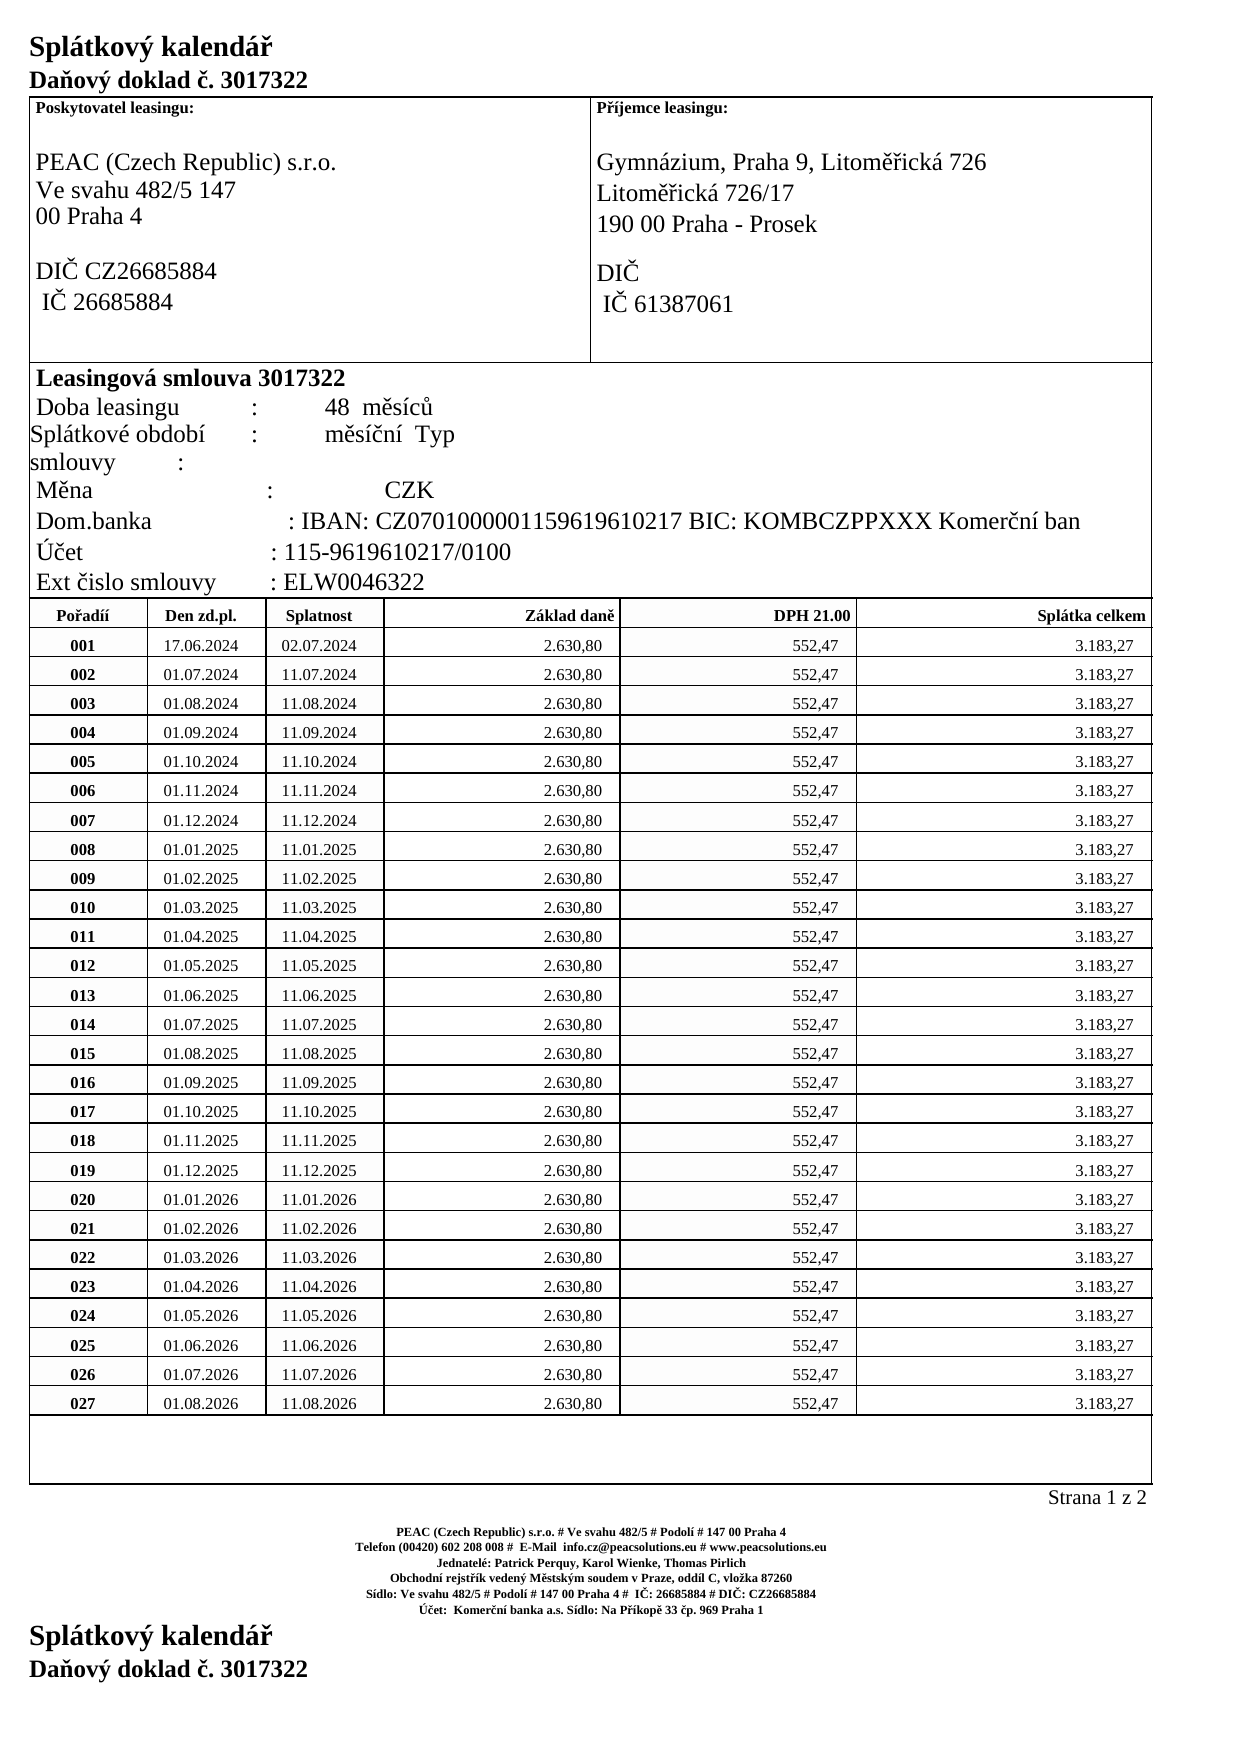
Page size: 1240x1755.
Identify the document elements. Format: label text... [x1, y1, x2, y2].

table_cell 009 [30, 861, 147, 889]
table_cell 004 [30, 716, 147, 743]
table_cell 022 [30, 1241, 147, 1268]
table_cell [620, 1416, 856, 1483]
table_cell 011 [30, 920, 147, 947]
table_cell 008 [30, 832, 147, 860]
table_cell 11.07.2026 [267, 1357, 383, 1385]
table_cell Splatnost [267, 599, 383, 626]
table_cell 552,47 [621, 628, 856, 656]
table_cell 552,47 [621, 686, 856, 714]
text Strana 1 z 2 [31, 1485, 1147, 1509]
table_cell 11.12.2025 [267, 1153, 383, 1181]
table_cell 11.09.2024 [267, 716, 383, 743]
table_cell 013 [30, 978, 147, 1006]
table_cell 2.630,80 [385, 861, 619, 889]
table_cell 552,47 [621, 774, 856, 801]
table_cell 11.07.2024 [267, 657, 383, 685]
table_cell 2.630,80 [385, 1066, 619, 1093]
table_cell 01.07.2026 [148, 1357, 265, 1385]
table_cell Splátka celkem [857, 599, 1151, 626]
table_header Poskytovatel leasingu: PEAC (Czech Republic) s.r.o. Ve svahu 482/5 147 00 Praha 4 DIČ CZ26685884 IČ 26685884 [30, 98, 590, 362]
table_cell 006 [30, 774, 147, 801]
table_cell 552,47 [621, 1386, 856, 1414]
table_cell 11.05.2025 [267, 949, 383, 976]
table_cell 016 [30, 1066, 147, 1093]
table_cell 026 [30, 1357, 147, 1385]
table_cell 552,47 [621, 1007, 856, 1035]
table_cell 01.06.2025 [148, 978, 265, 1006]
table_cell 11.02.2026 [267, 1211, 383, 1239]
table_cell 01.08.2025 [148, 1036, 265, 1064]
table_cell 2.630,80 [385, 1357, 619, 1385]
text Splátkový kalendář [29, 1618, 1145, 1652]
table_cell 11.08.2024 [267, 686, 383, 714]
table_cell 018 [30, 1124, 147, 1151]
table_cell 3.183,27 [857, 891, 1151, 918]
table_cell 11.03.2026 [267, 1241, 383, 1268]
table_cell 3.183,27 [857, 861, 1151, 889]
table_cell 2.630,80 [385, 978, 619, 1006]
table_cell 552,47 [621, 891, 856, 918]
table_cell 2.630,80 [385, 1153, 619, 1181]
table_cell 3.183,27 [857, 1036, 1151, 1064]
table_cell 11.12.2024 [267, 803, 383, 831]
table_cell [30, 1416, 148, 1483]
table_cell 552,47 [621, 1211, 856, 1239]
table_cell 552,47 [621, 1124, 856, 1151]
table_cell 3.183,27 [857, 920, 1151, 947]
table_cell 012 [30, 949, 147, 976]
table_cell 2.630,80 [385, 1299, 619, 1326]
table_cell 3.183,27 [857, 1211, 1151, 1239]
table_cell 2.630,80 [385, 657, 619, 685]
table_cell 3.183,27 [857, 686, 1151, 714]
table_cell 01.11.2025 [148, 1124, 265, 1151]
table_cell 552,47 [621, 832, 856, 860]
table_cell 01.01.2025 [148, 832, 265, 860]
table_cell 11.01.2026 [267, 1182, 383, 1210]
table_cell 01.03.2025 [148, 891, 265, 918]
table_cell 01.05.2026 [148, 1299, 265, 1326]
table_cell 552,47 [621, 1270, 856, 1297]
table_cell 11.03.2025 [267, 891, 383, 918]
table_cell 3.183,27 [857, 832, 1151, 860]
table_cell 11.06.2026 [267, 1328, 383, 1356]
table_cell Leasingová smlouva 3017322 Doba leasingu : 48 měsíců Splátkové období : měsíční Typ smlouvy : Měna : CZK Dom.banka : IBAN: CZ0701000001159619610217 BIC: KOMBCZPPXXX Komerční ban Účet : 115-9619610217/0100 Ext čislo smlouvy : ELW0046322 [30, 363, 1151, 597]
table_cell 01.06.2026 [148, 1328, 265, 1356]
table_cell 007 [30, 803, 147, 831]
table_cell 552,47 [621, 920, 856, 947]
table_cell [856, 1416, 1151, 1483]
table_cell 11.10.2025 [267, 1095, 383, 1122]
table_cell 3.183,27 [857, 628, 1151, 656]
table_cell 11.02.2025 [267, 861, 383, 889]
table_cell 552,47 [621, 1066, 856, 1093]
table_cell 2.630,80 [385, 891, 619, 918]
table_cell 552,47 [621, 861, 856, 889]
table_cell 3.183,27 [857, 657, 1151, 685]
table_cell 3.183,27 [857, 803, 1151, 831]
table_cell 552,47 [621, 803, 856, 831]
table_cell 01.12.2025 [148, 1153, 265, 1181]
table_cell 3.183,27 [857, 949, 1151, 976]
table_cell 11.08.2026 [267, 1386, 383, 1414]
table_cell Pořadíí [30, 599, 147, 626]
table_cell 2.630,80 [385, 949, 619, 976]
table_cell 552,47 [621, 1153, 856, 1181]
table_cell 11.07.2025 [267, 1007, 383, 1035]
table_cell 2.630,80 [385, 686, 619, 714]
text PEAC (Czech Republic) s.r.o. # Ve svahu 482/5 # Podolí # 147 00 Praha 4 [37, 1524, 1145, 1539]
text Jednatelé: Patrick Perquy, Karol Wienke, Thomas Pirlich [37, 1556, 1145, 1570]
table_cell 01.10.2024 [148, 745, 265, 772]
table_cell [148, 1416, 266, 1483]
table_cell 2.630,80 [385, 774, 619, 801]
table_cell 01.05.2025 [148, 949, 265, 976]
table_cell 01.12.2024 [148, 803, 265, 831]
table_cell [266, 1416, 384, 1483]
table_cell 2.630,80 [385, 1036, 619, 1064]
table_cell 015 [30, 1036, 147, 1064]
table_cell 2.630,80 [385, 1270, 619, 1297]
table_cell 3.183,27 [857, 745, 1151, 772]
table_cell 003 [30, 686, 147, 714]
table_cell 010 [30, 891, 147, 918]
table_cell 2.630,80 [385, 716, 619, 743]
table_cell 020 [30, 1182, 147, 1210]
table_cell 2.630,80 [385, 1182, 619, 1210]
table_cell 3.183,27 [857, 1299, 1151, 1326]
table_cell 552,47 [621, 716, 856, 743]
table_cell 005 [30, 745, 147, 772]
table_cell 3.183,27 [857, 1066, 1151, 1093]
text Obchodní rejstřík vedený Městským soudem v Praze, oddíl C, vložka 87260 [37, 1571, 1145, 1586]
table_cell 2.630,80 [385, 1124, 619, 1151]
table_cell 11.04.2026 [267, 1270, 383, 1297]
table_cell 11.06.2025 [267, 978, 383, 1006]
table_cell 3.183,27 [857, 1153, 1151, 1181]
table_cell 552,47 [621, 657, 856, 685]
table_cell 3.183,27 [857, 1386, 1151, 1414]
table_cell 3.183,27 [857, 716, 1151, 743]
table_cell 01.07.2025 [148, 1007, 265, 1035]
table_cell 3.183,27 [857, 1007, 1151, 1035]
table_cell 11.08.2025 [267, 1036, 383, 1064]
table_cell 552,47 [621, 1241, 856, 1268]
table_cell 11.05.2026 [267, 1299, 383, 1326]
text Sídlo: Ve svahu 482/5 # Podolí # 147 00 Praha 4 # IČ: 26685884 # DIČ: CZ26685884 [37, 1587, 1144, 1601]
table_cell 2.630,80 [385, 745, 619, 772]
table_cell 002 [30, 657, 147, 685]
table_cell 3.183,27 [857, 1357, 1151, 1385]
table_cell 01.01.2026 [148, 1182, 265, 1210]
table_cell 3.183,27 [857, 978, 1151, 1006]
table_cell 01.10.2025 [148, 1095, 265, 1122]
table_cell 2.630,80 [385, 1328, 619, 1356]
table_cell 552,47 [621, 1328, 856, 1356]
table_cell 552,47 [621, 978, 856, 1006]
table_cell 552,47 [621, 1182, 856, 1210]
table_cell 01.03.2026 [148, 1241, 265, 1268]
table_cell 01.09.2025 [148, 1066, 265, 1093]
table_cell 2.630,80 [385, 1386, 619, 1414]
table_cell 2.630,80 [385, 920, 619, 947]
table_cell 11.04.2025 [267, 920, 383, 947]
table_cell 017 [30, 1095, 147, 1122]
table_cell 01.11.2024 [148, 774, 265, 801]
table_cell 01.04.2025 [148, 920, 265, 947]
table_cell 3.183,27 [857, 774, 1151, 801]
table_cell 025 [30, 1328, 147, 1356]
table_cell 552,47 [621, 745, 856, 772]
table_cell 027 [30, 1386, 147, 1414]
table_cell 11.11.2025 [267, 1124, 383, 1151]
table_cell 01.04.2026 [148, 1270, 265, 1297]
table_cell 2.630,80 [385, 803, 619, 831]
table_cell 17.06.2024 [148, 628, 265, 656]
table_cell 3.183,27 [857, 1095, 1151, 1122]
table_cell 3.183,27 [857, 1182, 1151, 1210]
table_cell 552,47 [621, 1036, 856, 1064]
table_cell 2.630,80 [385, 1241, 619, 1268]
table_cell 11.01.2025 [267, 832, 383, 860]
table_cell 024 [30, 1299, 147, 1326]
text Daňový doklad č. 3017322 [29, 1654, 1145, 1683]
table_cell 02.07.2024 [267, 628, 383, 656]
table_cell 552,47 [621, 949, 856, 976]
table_cell 552,47 [621, 1357, 856, 1385]
table_cell 021 [30, 1211, 147, 1239]
text Daňový doklad č. 3017322 [29, 65, 1145, 94]
table_cell 11.10.2024 [267, 745, 383, 772]
table_cell Základ daně [385, 599, 619, 626]
table_cell 023 [30, 1270, 147, 1297]
table_cell 2.630,80 [385, 1211, 619, 1239]
table_cell 01.08.2024 [148, 686, 265, 714]
table_cell 01.08.2026 [148, 1386, 265, 1414]
table_cell 552,47 [621, 1095, 856, 1122]
table_cell 2.630,80 [385, 832, 619, 860]
table_cell Den zd.pl. [148, 599, 265, 626]
table_cell 2.630,80 [385, 628, 619, 656]
table_cell 01.02.2026 [148, 1211, 265, 1239]
table_cell 3.183,27 [857, 1328, 1151, 1356]
table_cell 3.183,27 [857, 1270, 1151, 1297]
table_cell [384, 1416, 620, 1483]
table_cell 001 [30, 628, 147, 656]
table_cell 2.630,80 [385, 1007, 619, 1035]
text Telefon (00420) 602 208 008 # E-Mail info.cz@peacsolutions.eu # www.peacsolutions.eu [37, 1540, 1144, 1554]
table_header Příjemce leasingu: Gymnázium, Praha 9, Litoměřická 726 Litoměřická 726/17 190 00 Praha - Prosek DIČ IČ 61387061 [591, 98, 1151, 362]
table_cell 01.07.2024 [148, 657, 265, 685]
table_cell 552,47 [621, 1299, 856, 1326]
table_cell 01.02.2025 [148, 861, 265, 889]
table_cell 2.630,80 [385, 1095, 619, 1122]
table_cell 3.183,27 [857, 1241, 1151, 1268]
table_cell 11.11.2024 [267, 774, 383, 801]
table_cell 3.183,27 [857, 1124, 1151, 1151]
text Splátkový kalendář [29, 29, 1145, 63]
table_cell 014 [30, 1007, 147, 1035]
table_cell 01.09.2024 [148, 716, 265, 743]
table_cell DPH 21.00 [621, 599, 856, 626]
text Účet: Komerční banka a.s. Sídlo: Na Příkopě 33 čp. 969 Praha 1 [37, 1602, 1145, 1617]
table_cell 019 [30, 1153, 147, 1181]
table_cell 11.09.2025 [267, 1066, 383, 1093]
